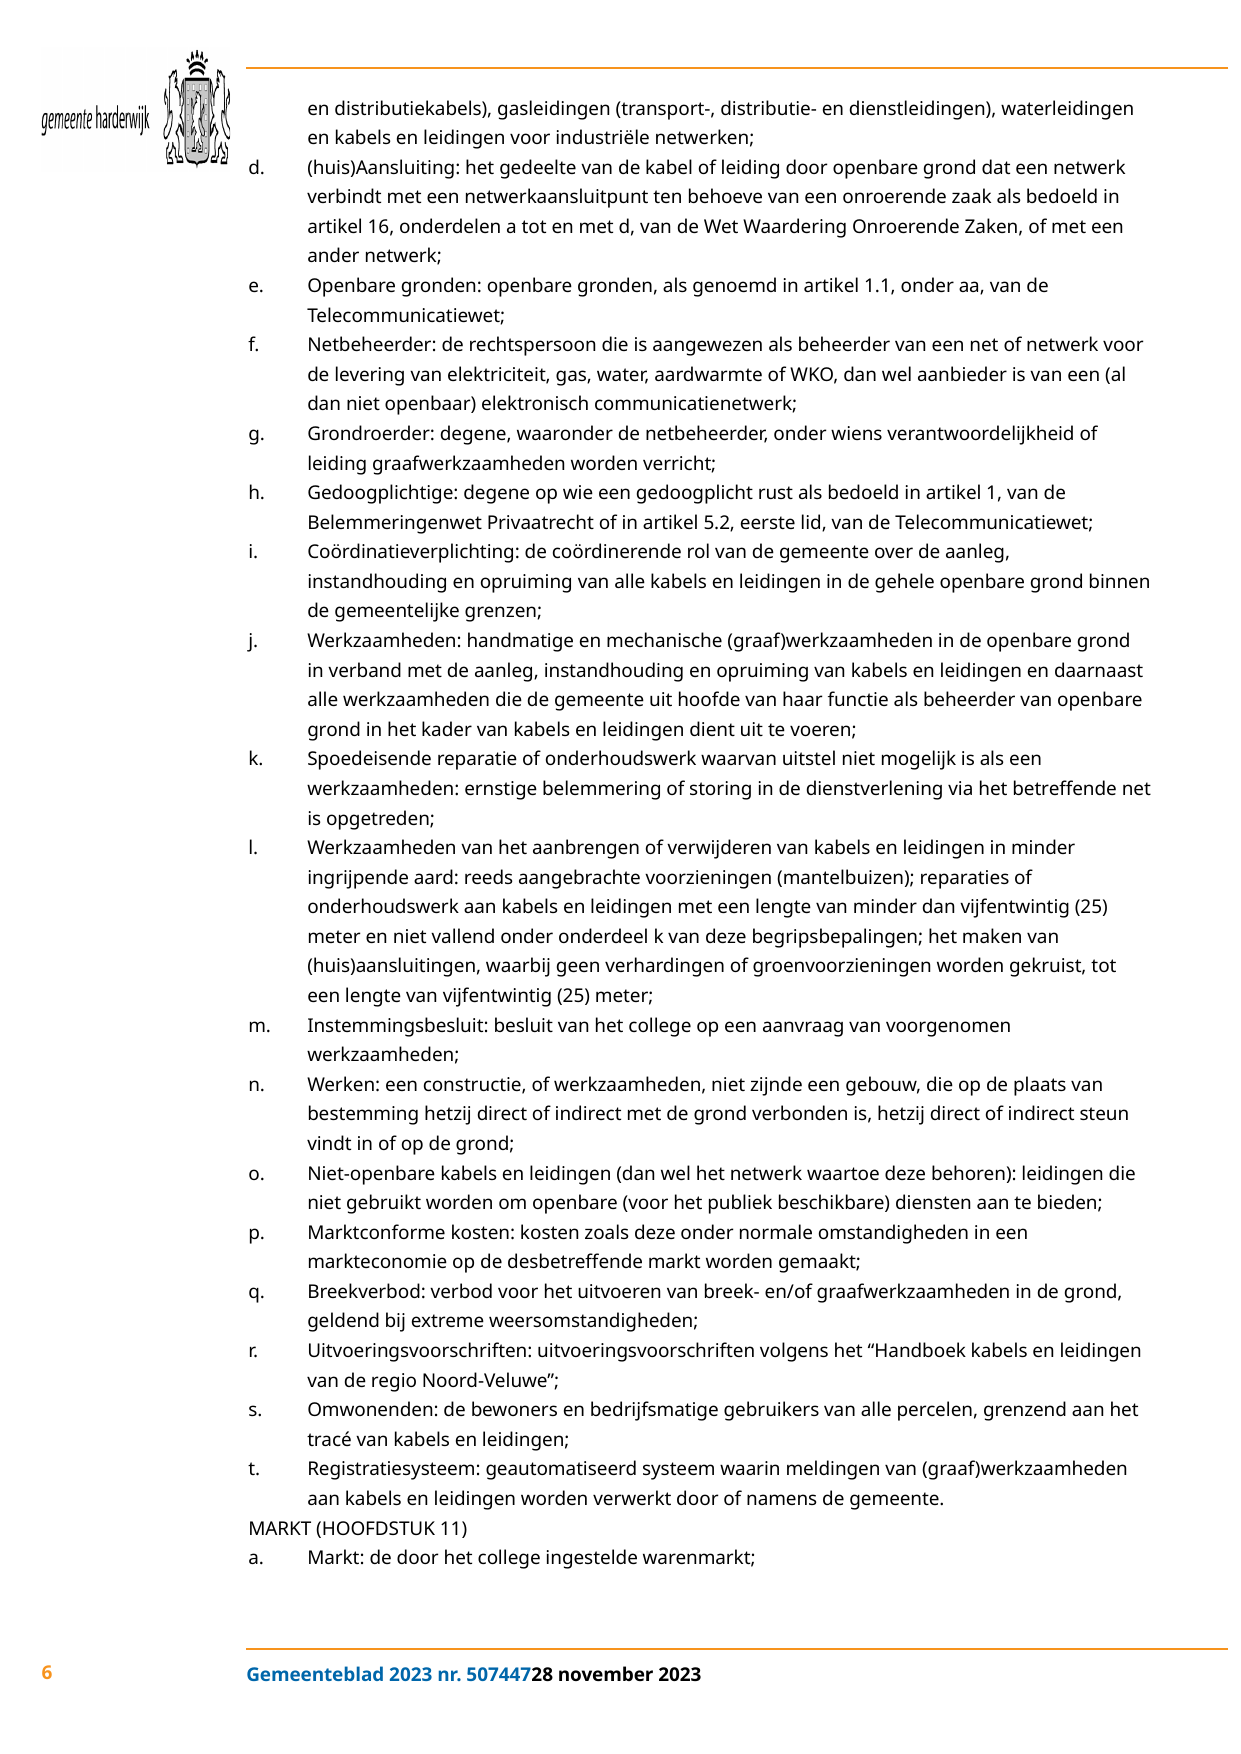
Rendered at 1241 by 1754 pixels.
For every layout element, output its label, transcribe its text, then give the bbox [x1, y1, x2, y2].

list Openbare gronden: openbare gronden, als genoemd in artikel 1.1, onder aa, van de Telecommunicatiewet; [248, 272, 1152, 328]
list Grondroerder: degene, waaronder de netbeheerder, onder wiens verantwoordelijkheid of leiding graafwerkzaamheden worden verricht; [248, 420, 1152, 476]
text MARKT (HOOFDSTUK 11) [248, 1515, 1152, 1541]
list Instemmingsbesluit: besluit van het college op een aanvraag van voorgenomen werkzaamheden; [248, 1012, 1152, 1067]
list Marktconforme kosten: kosten zoals deze onder normale omstandigheden in een markteconomie op de desbetreffende markt worden gemaakt; [248, 1219, 1152, 1274]
list Spoedeisende reparatie of onderhoudswerk waarvan uitstel niet mogelijk is als een werkzaamheden: ernstige belemmering of storing in de dienstverlening via het betreffende net is opgetreden; [248, 746, 1152, 831]
list Niet-openbare kabels en leidingen (dan wel het netwerk waartoe deze behoren): leidingen die niet gebruikt worden om openbare (voor het publiek beschikbare) diensten aan te bieden; [248, 1160, 1152, 1215]
list Omwonenden: de bewoners en bedrijfsmatige gebruikers van alle percelen, grenzend aan het tracé van kabels en leidingen; [248, 1396, 1152, 1452]
picture [41, 47, 231, 172]
list (huis)Aansluiting: het gedeelte van de kabel of leiding door openbare grond dat een netwerk verbindt met een netwerkaansluitpunt ten behoeve van een onroerende zaak als bedoeld in artikel 16, onderdelen a tot en met d, van de Wet Waardering Onroerende Zaken, of met een ander netwerk; [248, 154, 1152, 268]
list Markt: de door het college ingestelde warenmarkt; [248, 1544, 1152, 1570]
list Gedoogplichtige: degene op wie een gedoogplicht rust als bedoeld in artikel 1, van de Belemmeringenwet Privaatrecht of in artikel 5.2, eerste lid, van de Telecommunicatiewet; [248, 479, 1152, 535]
list Werkzaamheden: handmatige en mechanische (graaf)werkzaamheden in de openbare grond in verband met de aanleg, instandhouding en opruiming van kabels en leidingen en daarnaast alle werkzaamheden die de gemeente uit hoofde van haar functie als beheerder van openbare grond in het kader van kabels en leidingen dient uit te voeren; [248, 627, 1152, 742]
list Uitvoeringsvoorschriften: uitvoeringsvoorschriften volgens het “Handboek kabels en leidingen van de regio Noord-Veluwe”; [248, 1337, 1152, 1393]
list Breekverbod: verbod voor het uitvoeren van breek- en/of graafwerkzaamheden in de grond, geldend bij extreme weersomstandigheden; [248, 1278, 1152, 1333]
list Werkzaamheden van het aanbrengen of verwijderen van kabels en leidingen in minder ingrijpende aard: reeds aangebrachte voorzieningen (mantelbuizen); reparaties of onderhoudswerk aan kabels en leidingen met een lengte van minder dan vijfentwintig (25) meter en niet vallend onder onderdeel k van deze begripsbepalingen; het maken van (huis)aansluitingen, waarbij geen verhardingen of groenvoorzieningen worden gekruist, tot een lengte van vijfentwintig (25) meter; [248, 834, 1152, 1008]
list Registratiesysteem: geautomatiseerd systeem waarin meldingen van (graaf)werkzaamheden aan kabels en leidingen worden verwerkt door of namens de gemeente. [248, 1456, 1152, 1511]
list Coördinatieverplichting: de coördinerende rol van de gemeente over de aanleg, instandhouding en opruiming van alle kabels en leidingen in de gehele openbare grond binnen de gemeentelijke grenzen; [248, 538, 1152, 623]
list Werken: een constructie, of werkzaamheden, niet zijnde een gebouw, die op de plaats van bestemming hetzij direct of indirect met de grond verbonden is, hetzij direct of indirect steun vindt in of op de grond; [248, 1071, 1152, 1156]
list en distributiekabels), gasleidingen (transport-, distributie- en dienstleidingen), waterleidingen en kabels en leidingen voor industriële netwerken; [248, 95, 1152, 150]
list Netbeheerder: de rechtspersoon die is aangewezen als beheerder van een net of netwerk voor de levering van elektriciteit, gas, water, aardwarmte of WKO, dan wel aanbieder is van een (al dan niet openbaar) elektronisch communicatienetwerk; [248, 331, 1152, 416]
